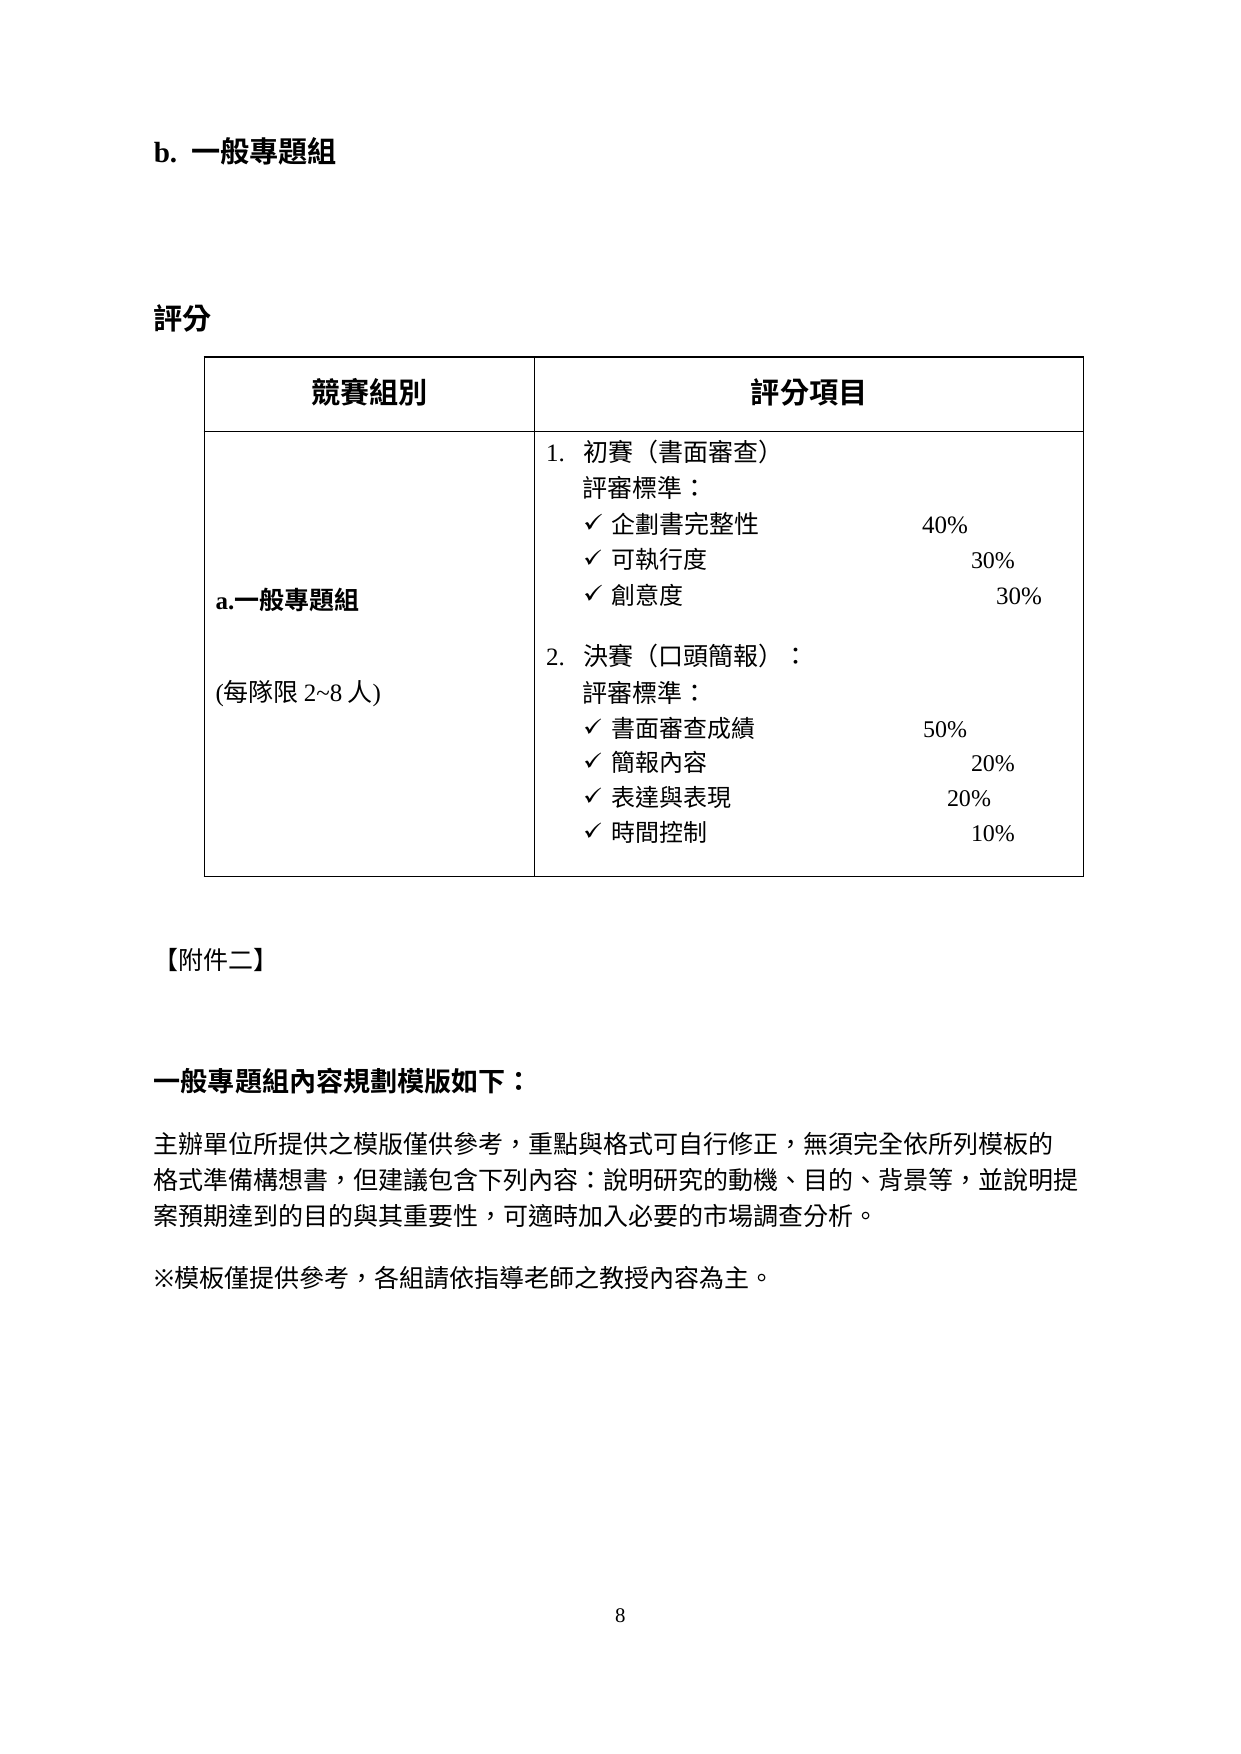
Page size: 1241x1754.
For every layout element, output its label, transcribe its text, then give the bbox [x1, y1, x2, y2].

text 一般專題組內容規劃模版如下： [153, 1060, 1087, 1099]
list 一般專題組 [153, 128, 1087, 170]
table_header 競賽組別 [205, 358, 534, 431]
table_cell a.一般專題組 (每隊限2~8人) [205, 432, 534, 876]
text ※模板僅提供參考，各組請依指導老師之教授內容為主。 [153, 1258, 1087, 1294]
table_header 評分項目 [535, 358, 1083, 431]
text 主辦單位所提供之模版僅供參考，重點與格式可自行修正，無須完全依所列模板的 格式準備構想書，但建議包含下列內容：說明研究的動機、目的、背景等，並說明提案預期達到的目的與其重要性，可適時加入必要的市場調查分析。 [153, 1124, 1087, 1233]
text 評分 [153, 295, 1087, 338]
text 【附件二】 [153, 941, 1087, 977]
table_cell 初賽（書面審查） 評審標準： 企劃書完整性 40% 可執行度 30% 創意度 30% 決賽（口頭簡報）： 評審標準： 書面審查成績 50% 簡報內容 20% 表達與表現 20% 時間控制 10% [535, 432, 1083, 876]
